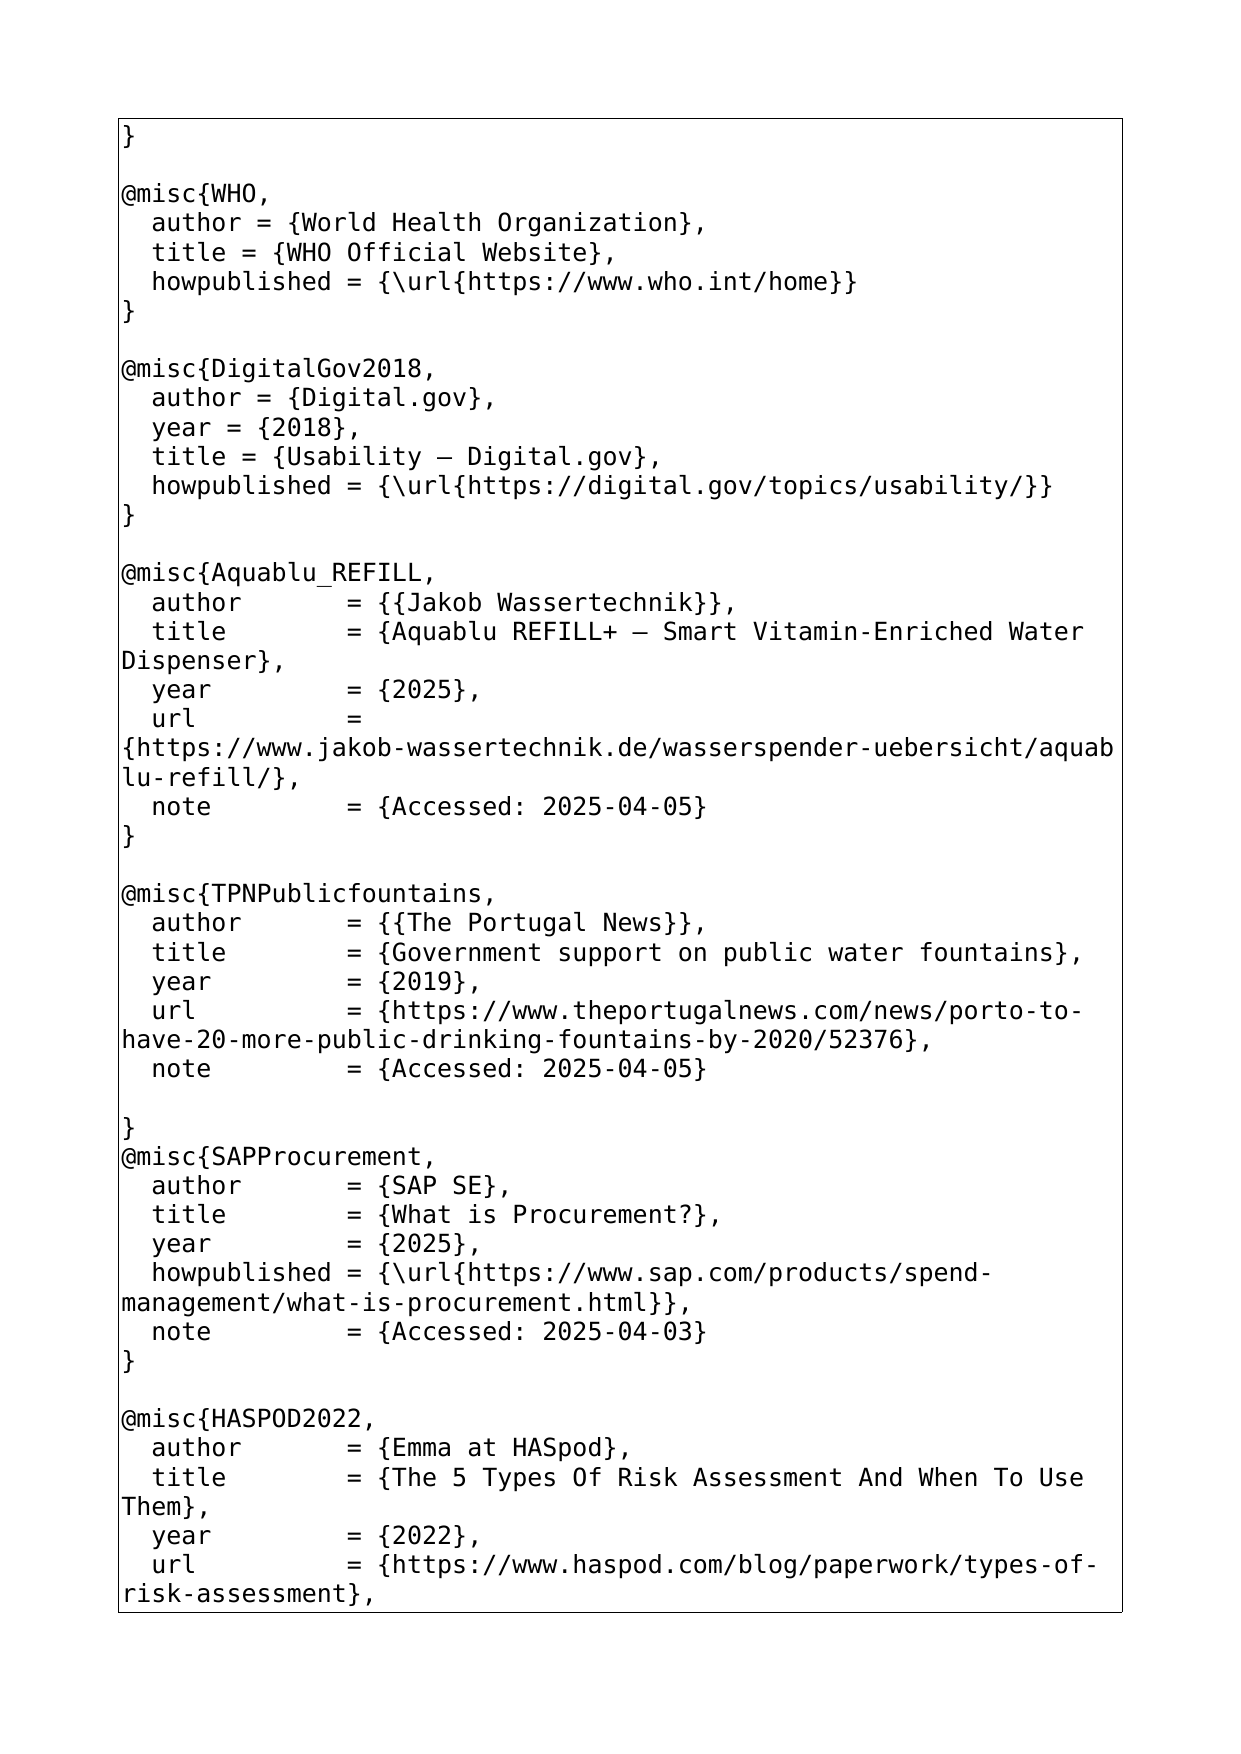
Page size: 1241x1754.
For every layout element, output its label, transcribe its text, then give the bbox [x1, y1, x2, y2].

table_header } @misc{WHO, author = {World Health Organization}, title = {WHO Official Website}, howpublished = {\url{https://www.who.int/home}} } @misc{DigitalGov2018, author = {Digital.gov}, year = {2018}, title = {Usability – Digital.gov}, howpublished = {\url{https://digital.gov/topics/usability/}} } @misc{Aquablu_REFILL, author = {{Jakob Wassertechnik}}, title = {Aquablu REFILL+ – Smart Vitamin-Enriched Water Dispenser}, year = {2025}, url = {https://www.jakob-wassertechnik.de/wasserspender-uebersicht/aquablu-refill/}, note = {Accessed: 2025-04-05} } @misc{TPNPublicfountains, author = {{The Portugal News}}, title = {Government support on public water fountains}, year = {2019}, url = {https://www.theportugalnews.com/news/porto-to-have-20-more-public-drinking-fountains-by-2020/52376}, note = {Accessed: 2025-04-05} } @misc{SAPProcurement, author = {SAP SE}, title = {What is Procurement?}, year = {2025}, howpublished = {\url{https://www.sap.com/products/spend-management/what-is-procurement.html}}, note = {Accessed: 2025-04-03} } @misc{HASPOD2022, author = {Emma at HASpod}, title = {The 5 Types Of Risk Assessment And When To Use Them}, year = {2022}, url = {https://www.haspod.com/blog/paperwork/types-of-risk-assessment}, [119, 119, 1122, 1612]
